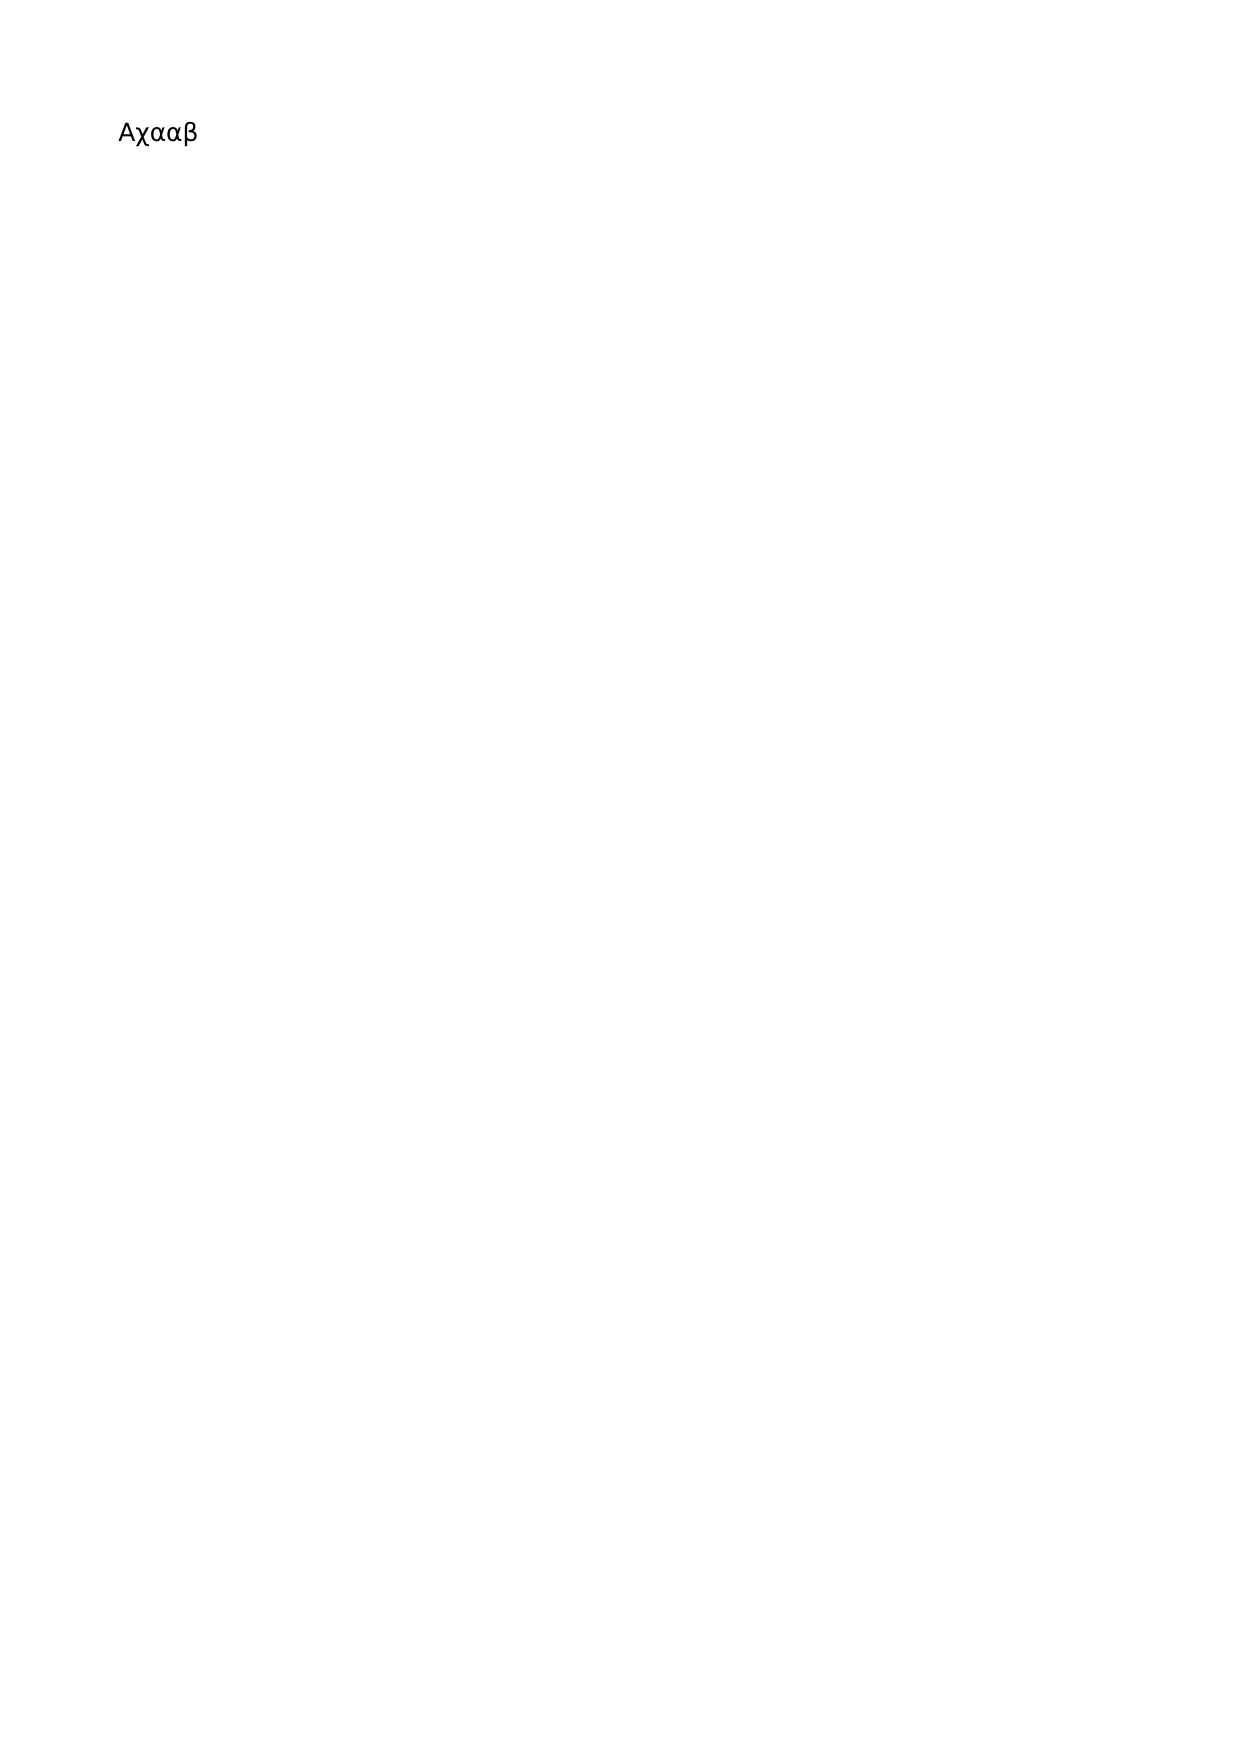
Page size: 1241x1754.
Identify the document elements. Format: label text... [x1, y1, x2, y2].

text Αχααβ [118, 118, 1122, 147]
